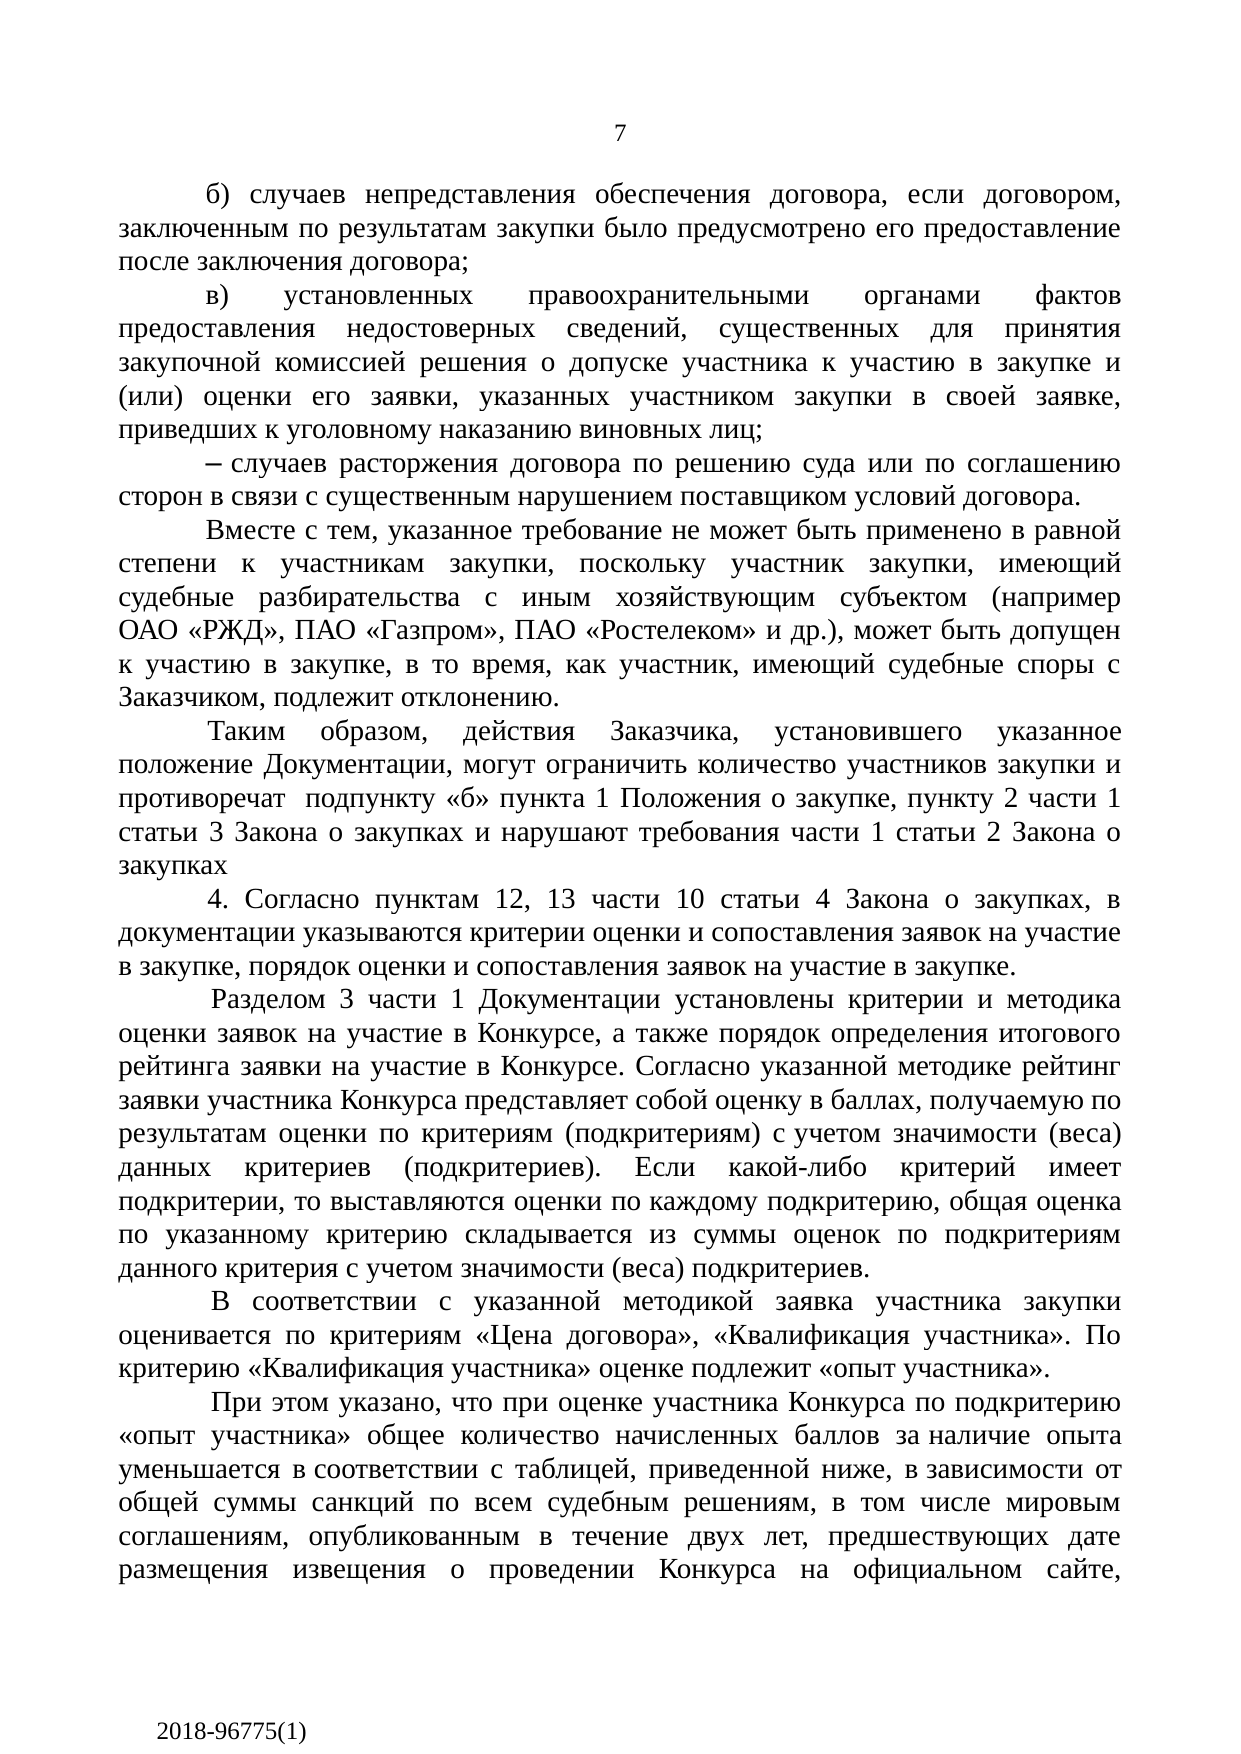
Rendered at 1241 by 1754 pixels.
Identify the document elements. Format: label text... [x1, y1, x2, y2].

text в) установленных правоохранительными органами фактов предоставления недостоверных сведений, существенных для принятия закупочной комиссией решения о допуске участника к участию в закупке и (или) оценки его заявки, указанных участником закупки в своей заявке, приведших к уголовному наказанию виновных лиц; [118, 277, 1122, 445]
text 4. Согласно пунктам 12, 13 части 10 статьи 4 Закона о закупках, в документации указываются критерии оценки и сопоставления заявок на участие в закупке, порядок оценки и сопоставления заявок на участие в закупке. [118, 881, 1122, 981]
text Таким образом, действия Заказчика, установившего указанное положение Документации, могут ограничить количество участников закупки и противоречат подпункту «б» пункта 1 Положения о закупке, пункту 2 части 1 статьи 3 Закона о закупках и нарушают требования части 1 статьи 2 Закона о закупках [118, 713, 1122, 881]
list случаев расторжения договора по решению суда или по соглашению сторон в связи с существенным нарушением поставщиком условий договора. [118, 445, 1122, 512]
text б) случаев непредставления обеспечения договора, если договором, заключенным по результатам закупки было предусмотрено его предоставление после заключения договора; [118, 176, 1122, 277]
text При этом указано, что при оценке участника Конкурса по подкритерию «опыт участника» общее количество начисленных баллов за наличие опыта уменьшается в соответствии с таблицей, приведенной ниже, в зависимости от общей суммы санкций по всем судебным решениям, в том числе мировым соглашениям, опубликованным в течение двух лет, предшествующих дате размещения извещения о проведении Конкурса на официальном сайте, [118, 1384, 1122, 1585]
text В соответствии с указанной методикой заявка участника закупки оценивается по критериям «Цена договора», «Квалификация участника». По критерию «Квалификация участника» оценке подлежит «опыт участника». [118, 1283, 1122, 1384]
text Вместе с тем, указанное требование не может быть применено в равной степени к участникам закупки, поскольку участник закупки, имеющий судебные разбирательства с иным хозяйствующим субъектом (например ОАО «РЖД», ПАО «Газпром», ПАО «Ростелеком» и др.), может быть допущен к участию в закупке, в то время, как участник, имеющий судебные споры с Заказчиком, подлежит отклонению. [118, 512, 1122, 713]
text Разделом 3 части 1 Документации установлены критерии и методика оценки заявок на участие в Конкурсе, а также порядок определения итогового рейтинга заявки на участие в Конкурсе. Согласно указанной методике рейтинг заявки участника Конкурса представляет собой оценку в баллах, получаемую по результатам оценки по критериям (подкритериям) с учетом значимости (веса) данных критериев (подкритериев). Если какой-либо критерий имеет подкритерии, то выставляются оценки по каждому подкритерию, общая оценка по указанному критерию складывается из суммы оценок по подкритериям данного критерия с учетом значимости (веса) подкритериев. [118, 981, 1122, 1283]
